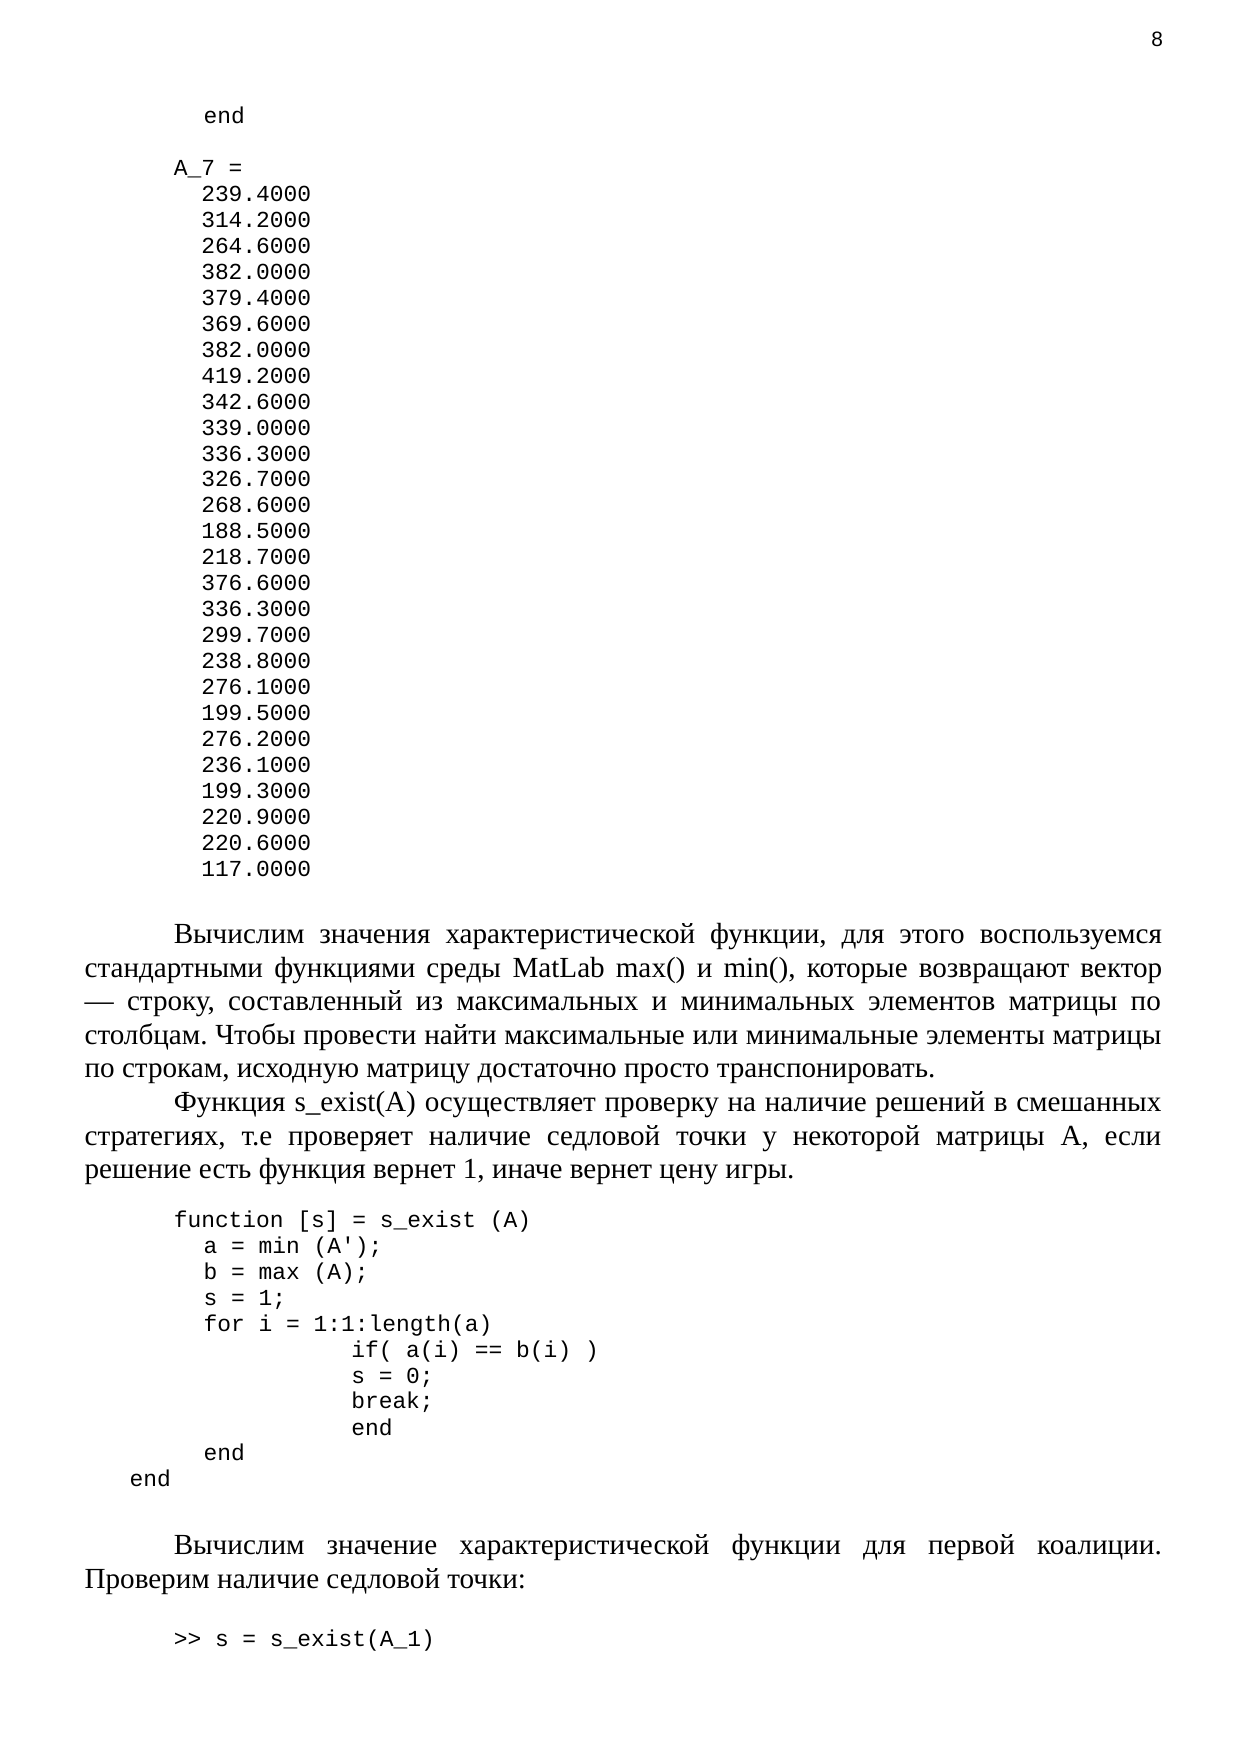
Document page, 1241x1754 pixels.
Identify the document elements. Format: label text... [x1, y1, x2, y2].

subtitle 419.2000 [84, 364, 1162, 390]
subtitle 218.7000 [84, 546, 1162, 572]
subtitle 220.6000 [84, 831, 1162, 857]
subtitle A_7 = [84, 157, 1162, 182]
subtitle 117.0000 [84, 857, 1162, 883]
subtitle if( a(i) == b(i) ) [84, 1338, 1162, 1364]
subtitle end [84, 1416, 1162, 1442]
subtitle 336.3000 [84, 597, 1162, 623]
subtitle 339.0000 [84, 416, 1162, 442]
subtitle 238.8000 [84, 649, 1162, 675]
subtitle end [84, 1442, 1162, 1468]
subtitle 276.2000 [84, 727, 1162, 753]
subtitle 314.2000 [84, 208, 1162, 234]
subtitle for i = 1:1:length(a) [84, 1312, 1162, 1338]
subtitle b = max (A); [84, 1260, 1162, 1286]
subtitle Вычислим значения характеристической функции, для этого воспользуемся стандартными функциями среды MatLab max() и min(), которые возвращают вектор — строку, составленный из максимальных и минимальных элементов матрицы по столбцам. Чтобы провести найти максимальные или минимальные элементы матрицы по строкам, исходную матрицу достаточно просто транспонировать. [84, 916, 1162, 1084]
subtitle 268.6000 [84, 494, 1162, 520]
subtitle s = 1; [84, 1286, 1162, 1312]
subtitle >> s = s_exist(A_1) [84, 1628, 1162, 1654]
subtitle 220.9000 [84, 805, 1162, 831]
subtitle Функция s_exist(A) осуществляет проверку на наличие решений в смешанных стратегиях, т.е проверяет наличие седловой точки у некоторой матрицы А, если решение есть функция вернет 1, иначе вернет цену игры. [84, 1084, 1162, 1185]
subtitle end [84, 1468, 1162, 1494]
subtitle 369.6000 [84, 312, 1162, 338]
subtitle 236.1000 [84, 753, 1162, 779]
subtitle 379.4000 [84, 286, 1162, 312]
subtitle 199.3000 [84, 779, 1162, 805]
subtitle 299.7000 [84, 623, 1162, 649]
subtitle s = 0; [84, 1364, 1162, 1390]
subtitle 276.1000 [84, 675, 1162, 701]
subtitle 336.3000 [84, 442, 1162, 468]
subtitle 239.4000 [84, 182, 1162, 208]
subtitle 382.0000 [84, 338, 1162, 364]
subtitle 342.6000 [84, 390, 1162, 416]
subtitle 264.6000 [84, 234, 1162, 260]
subtitle 376.6000 [84, 572, 1162, 597]
subtitle a = min (A'); [84, 1234, 1162, 1260]
subtitle Вычислим значение характеристической функции для первой коалиции. Проверим наличие седловой точки: [84, 1527, 1162, 1594]
subtitle 188.5000 [84, 520, 1162, 546]
subtitle end [84, 105, 1162, 131]
subtitle 326.7000 [84, 468, 1162, 494]
subtitle 382.0000 [84, 260, 1162, 286]
subtitle break; [84, 1390, 1162, 1416]
subtitle 199.5000 [84, 701, 1162, 727]
subtitle function [s] = s_exist (A) [84, 1208, 1162, 1234]
